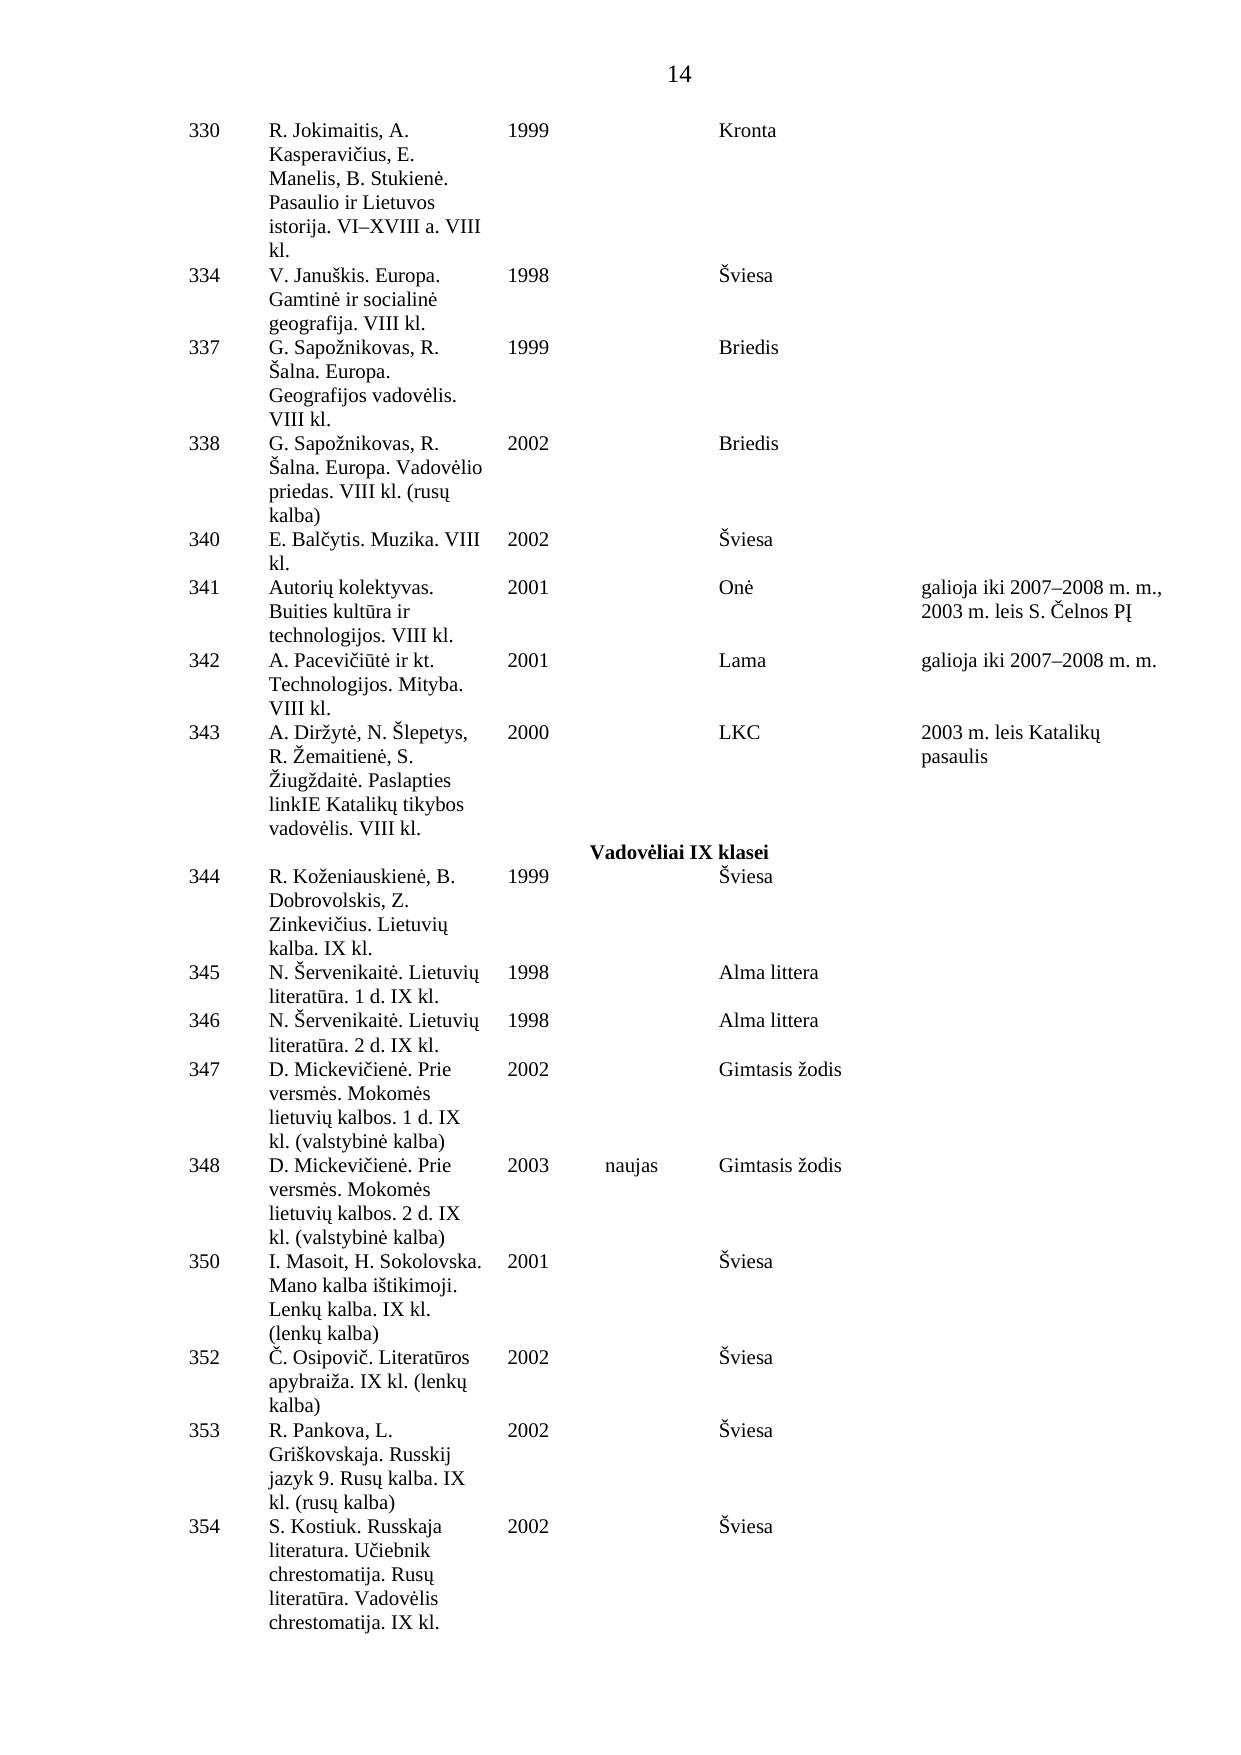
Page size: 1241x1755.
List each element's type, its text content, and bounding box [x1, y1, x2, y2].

table_cell [594, 575, 707, 647]
table_cell 342 [177, 648, 257, 720]
table_cell A. Diržytė, N. Šlepetys, R. Žemaitienė, S. Žiugždaitė. Paslapties linkIE Katalikų tikybos vadovėlis. VIII kl. [257, 720, 496, 840]
table_cell galioja iki 2007–2008 m. m., 2003 m. leis S. Čelnos PĮ [910, 575, 1181, 647]
table_cell LKC [708, 720, 910, 840]
table_cell 1999 [496, 335, 594, 431]
table_cell G. Sapožnikovas, R. Šalna. Europa. Geografijos vadovėlis. VIII kl. [257, 335, 496, 431]
table_cell S. Kostiuk. Russkaja literatura. Učiebnik chrestomatija. Rusų literatūra. Vadovėlis chrestomatija. IX kl. [257, 1514, 496, 1634]
table_cell 2002 [496, 1514, 594, 1634]
table_cell 354 [177, 1514, 257, 1634]
table_cell 334 [177, 263, 257, 335]
table_cell 2003 [496, 1153, 594, 1249]
table_cell [594, 1057, 707, 1153]
table_cell 350 [177, 1249, 257, 1345]
table_cell Šviesa [708, 1345, 910, 1417]
table_cell G. Sapožnikovas, R. Šalna. Europa. Vadovėlio priedas. VIII kl. (rusų kalba) [257, 431, 496, 527]
table_cell 2002 [496, 431, 594, 527]
table_cell I. Masoit, H. Sokolovska. Mano kalba ištikimoji. Lenkų kalba. IX kl. (lenkų kalba) [257, 1249, 496, 1345]
table_cell Vadovėliai IX klasei [177, 840, 1181, 864]
table_cell 338 [177, 431, 257, 527]
table_cell galioja iki 2007–2008 m. m. [910, 648, 1181, 720]
table_cell [594, 1009, 707, 1057]
table_cell [594, 118, 707, 262]
table_cell R. Pankova, L. Griškovskaja. Russkij jazyk 9. Rusų kalba. IX kl. (rusų kalba) [257, 1418, 496, 1514]
table_cell Briedis [708, 431, 910, 527]
table_cell Alma littera [708, 1009, 910, 1057]
table_cell Šviesa [708, 864, 910, 960]
table_cell 2001 [496, 1249, 594, 1345]
table_cell N. Šervenikaitė. Lietuvių literatūra. 2 d. IX kl. [257, 1009, 496, 1057]
table_cell [910, 1249, 1181, 1345]
table_cell [910, 1514, 1181, 1634]
table_cell Autorių kolektyvas. Buities kultūra ir technologijos. VIII kl. [257, 575, 496, 647]
table_cell [910, 1345, 1181, 1417]
table_cell [910, 1418, 1181, 1514]
table_cell 344 [177, 864, 257, 960]
table_cell [594, 720, 707, 840]
table_cell [910, 864, 1181, 960]
table_cell Briedis [708, 335, 910, 431]
table_cell [910, 960, 1181, 1008]
table_cell 347 [177, 1057, 257, 1153]
table_cell [910, 431, 1181, 527]
table_cell [910, 527, 1181, 575]
table_cell D. Mickevičienė. Prie versmės. Mokomės lietuvių kalbos. 2 d. IX kl. (valstybinė kalba) [257, 1153, 496, 1249]
table_cell Šviesa [708, 1514, 910, 1634]
table_cell [594, 1345, 707, 1417]
table_cell [910, 335, 1181, 431]
table_cell 348 [177, 1153, 257, 1249]
table_cell Gimtasis žodis [708, 1153, 910, 1249]
table_cell [910, 1009, 1181, 1057]
table_cell 2002 [496, 1418, 594, 1514]
table_cell E. Balčytis. Muzika. VIII kl. [257, 527, 496, 575]
table_cell [594, 864, 707, 960]
table_cell A. Pacevičiūtė ir kt. Technologijos. Mityba. VIII kl. [257, 648, 496, 720]
table_cell 1999 [496, 118, 594, 262]
table_cell 345 [177, 960, 257, 1008]
table_cell Č. Osipovič. Literatūros apybraiža. IX kl. (lenkų kalba) [257, 1345, 496, 1417]
table_cell Šviesa [708, 263, 910, 335]
table_cell 346 [177, 1009, 257, 1057]
table_cell [594, 648, 707, 720]
table_cell Šviesa [708, 527, 910, 575]
table_cell 337 [177, 335, 257, 431]
table_cell 1999 [496, 864, 594, 960]
table_cell 2002 [496, 1057, 594, 1153]
table_cell [594, 1249, 707, 1345]
table_cell Onė [708, 575, 910, 647]
table_cell [910, 263, 1181, 335]
table_cell [594, 431, 707, 527]
table_cell 2002 [496, 527, 594, 575]
table_cell Lama [708, 648, 910, 720]
table_cell [910, 118, 1181, 262]
table_cell 352 [177, 1345, 257, 1417]
table_cell V. Januškis. Europa. Gamtinė ir socialinė geografija. VIII kl. [257, 263, 496, 335]
table_cell 1998 [496, 1009, 594, 1057]
table_cell D. Mickevičienė. Prie versmės. Mokomės lietuvių kalbos. 1 d. IX kl. (valstybinė kalba) [257, 1057, 496, 1153]
table_cell 2002 [496, 1345, 594, 1417]
table_cell 1998 [496, 263, 594, 335]
table_cell 341 [177, 575, 257, 647]
table_cell 2000 [496, 720, 594, 840]
table_cell R. Koženiauskienė, B. Dobrovolskis, Z. Zinkevičius. Lietuvių kalba. IX kl. [257, 864, 496, 960]
table_cell [594, 527, 707, 575]
table_cell 353 [177, 1418, 257, 1514]
table_cell R. Jokimaitis, A. Kasperavičius, E. Manelis, B. Stukienė. Pasaulio ir Lietuvos istorija. VI–XVIII a. VIII kl. [257, 118, 496, 262]
table_cell [594, 335, 707, 431]
table_cell [594, 263, 707, 335]
table_cell [594, 960, 707, 1008]
table_cell naujas [594, 1153, 707, 1249]
table_cell 2003 m. leis Katalikų pasaulis [910, 720, 1181, 840]
table_cell 2001 [496, 575, 594, 647]
table_cell Alma littera [708, 960, 910, 1008]
table_cell Kronta [708, 118, 910, 262]
table_cell [910, 1153, 1181, 1249]
table_cell Gimtasis žodis [708, 1057, 910, 1153]
table_cell 343 [177, 720, 257, 840]
table_cell Šviesa [708, 1249, 910, 1345]
table_cell [594, 1418, 707, 1514]
table_cell [910, 1057, 1181, 1153]
table_cell 2001 [496, 648, 594, 720]
table_cell 330 [177, 118, 257, 262]
table_cell 1998 [496, 960, 594, 1008]
table_cell Šviesa [708, 1418, 910, 1514]
table_cell N. Šervenikaitė. Lietuvių literatūra. 1 d. IX kl. [257, 960, 496, 1008]
table_cell [594, 1514, 707, 1634]
table_cell 340 [177, 527, 257, 575]
